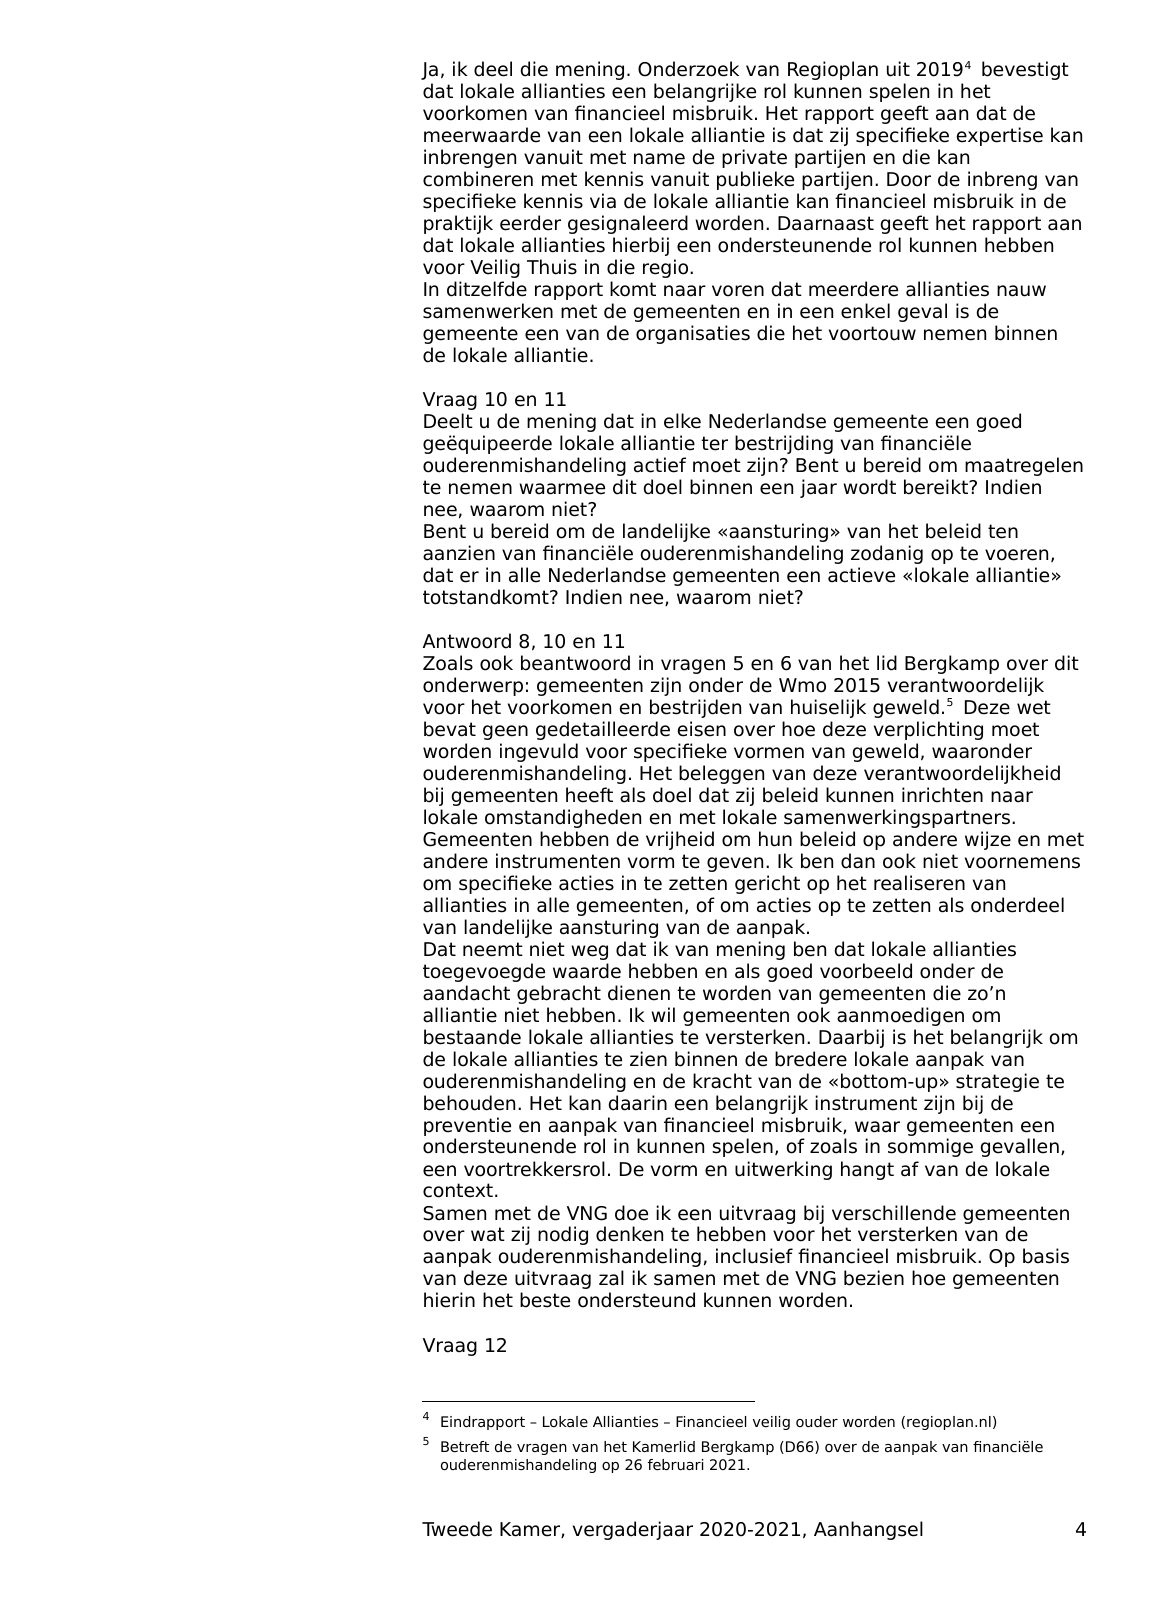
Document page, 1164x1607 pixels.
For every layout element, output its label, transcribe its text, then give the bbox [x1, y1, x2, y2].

text Antwoord 8, 10 en 11 [422, 631, 1087, 653]
text Deelt u de mening dat in elke Nederlandse gemeente een goed geëquipeerde lokale alliantie ter bestrijding van financiële ouderenmishandeling actief moet zijn? Bent u bereid om maatregelen te nemen waarmee dit doel binnen een jaar wordt bereikt? Indien nee, waarom niet? [422, 411, 1087, 521]
text Bent u bereid om de landelijke «aansturing» van het beleid ten aanzien van financiële ouderenmishandeling zodanig op te voeren, dat er in alle Nederlandse gemeenten een actieve «lokale alliantie» totstandkomt? Indien nee, waarom niet? [422, 521, 1087, 609]
text Vraag 12 [422, 1334, 1087, 1356]
text Ja, ik deel die mening. Onderzoek van Regioplan uit 2019 bevestigt dat lokale allianties een belangrijke rol kunnen spelen in het voorkomen van financieel misbruik. Het rapport geeft aan dat de meerwaarde van een lokale alliantie is dat zij specifieke expertise kan inbrengen vanuit met name de private partijen en die kan combineren met kennis vanuit publieke partijen. Door de inbreng van specifieke kennis via de lokale alliantie kan financieel misbruik in de praktijk eerder gesignaleerd worden. Daarnaast geeft het rapport aan dat lokale allianties hierbij een ondersteunende rol kunnen hebben voor Veilig Thuis in die regio. [422, 59, 1087, 279]
text Gemeenten hebben de vrijheid om hun beleid op andere wijze en met andere instrumenten vorm te geven. Ik ben dan ook niet voornemens om specifieke acties in te zetten gericht op het realiseren van allianties in alle gemeenten, of om acties op te zetten als onderdeel van landelijke aansturing van de aanpak. [422, 829, 1087, 939]
text Eindrapport – Lokale Allianties – Financieel veilig ouder worden (regioplan.nl) [422, 1410, 1087, 1432]
text Betreft de vragen van het Kamerlid Bergkamp (D66) over de aanpak van financiële ouderenmishandeling op 26 februari 2021. [422, 1435, 1087, 1474]
text Samen met de VNG doe ik een uitvraag bij verschillende gemeenten over wat zij nodig denken te hebben voor het versterken van de aanpak ouderenmishandeling, inclusief financieel misbruik. Op basis van deze uitvraag zal ik samen met de VNG bezien hoe gemeenten hierin het beste ondersteund kunnen worden. [422, 1202, 1087, 1312]
text Dat neemt niet weg dat ik van mening ben dat lokale allianties toegevoegde waarde hebben en als goed voorbeeld onder de aandacht gebracht dienen te worden van gemeenten die zo’n alliantie niet hebben. Ik wil gemeenten ook aanmoedigen om bestaande lokale allianties te versterken. Daarbij is het belangrijk om de lokale allianties te zien binnen de bredere lokale aanpak van ouderenmishandeling en de kracht van de «bottom-up» strategie te behouden. Het kan daarin een belangrijk instrument zijn bij de preventie en aanpak van financieel misbruik, waar gemeenten een ondersteunende rol in kunnen spelen, of zoals in sommige gevallen, een voortrekkersrol. De vorm en uitwerking hangt af van de lokale context. [422, 939, 1087, 1202]
text In ditzelfde rapport komt naar voren dat meerdere allianties nauw samenwerken met de gemeenten en in een enkel geval is de gemeente een van de organisaties die het voortouw nemen binnen de lokale alliantie. [422, 279, 1087, 367]
text Vraag 10 en 11 [422, 389, 1087, 411]
text Zoals ook beantwoord in vragen 5 en 6 van het lid Bergkamp over dit onderwerp: gemeenten zijn onder de Wmo 2015 verantwoordelijk voor het voorkomen en bestrijden van huiselijk geweld. Deze wet bevat geen gedetailleerde eisen over hoe deze verplichting moet worden ingevuld voor specifieke vormen van geweld, waaronder ouderenmishandeling. Het beleggen van deze verantwoordelijkheid bij gemeenten heeft als doel dat zij beleid kunnen inrichten naar lokale omstandigheden en met lokale samenwerkingspartners. [422, 653, 1087, 829]
